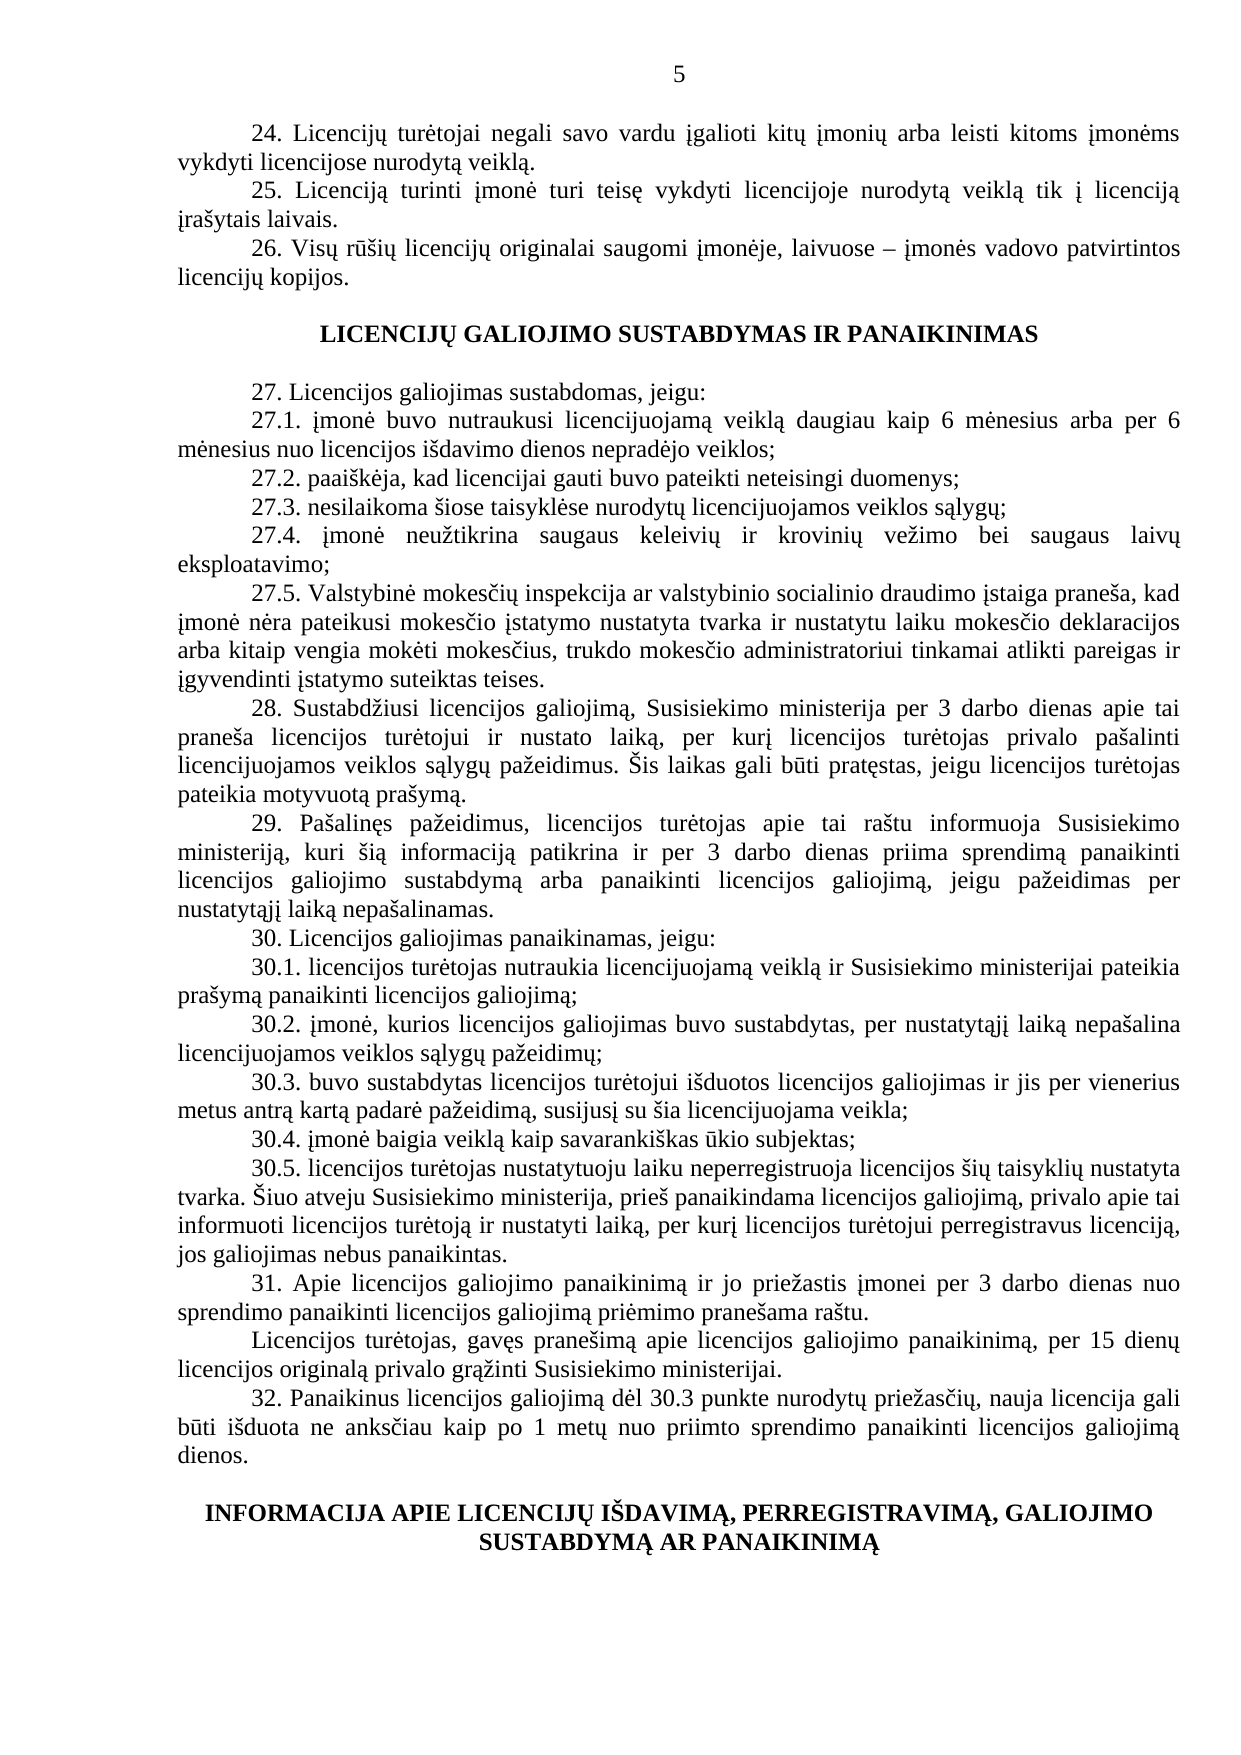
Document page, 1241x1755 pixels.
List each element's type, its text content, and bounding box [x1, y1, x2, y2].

text 26. Visų rūšių licencijų originalai saugomi įmonėje, laivuose – įmonės vadovo patvirtintos licencijų kopijos. [177, 233, 1181, 291]
text 30.1. licencijos turėtojas nutraukia licencijuojamą veiklą ir Susisiekimo ministerijai pateikia prašymą panaikinti licencijos galiojimą; [177, 952, 1181, 1009]
text 25. Licenciją turinti įmonė turi teisę vykdyti licencijoje nurodytą veiklą tik į licenciją įrašytais laivais. [177, 176, 1181, 233]
text 29. Pašalinęs pažeidimus, licencijos turėtojas apie tai raštu informuoja Susisiekimo ministeriją, kuri šią informaciją patikrina ir per 3 darbo dienas priima sprendimą panaikinti licencijos galiojimo sustabdymą arba panaikinti licencijos galiojimą, jeigu pažeidimas per nustatytąjį laiką nepašalinamas. [177, 808, 1181, 923]
text 28. Sustabdžiusi licencijos galiojimą, Susisiekimo ministerija per 3 darbo dienas apie tai praneša licencijos turėtojui ir nustato laiką, per kurį licencijos turėtojas privalo pašalinti licencijuojamos veiklos sąlygų pažeidimus. Šis laikas gali būti pratęstas, jeigu licencijos turėtojas pateikia motyvuotą prašymą. [177, 693, 1181, 808]
text 27.4. įmonė neužtikrina saugaus keleivių ir krovinių vežimo bei saugaus laivų eksploatavimo; [177, 521, 1181, 578]
text 27.2. paaiškėja, kad licencijai gauti buvo pateikti neteisingi duomenys; [177, 463, 1181, 492]
text 30.2. įmonė, kurios licencijos galiojimas buvo sustabdytas, per nustatytąjį laiką nepašalina licencijuojamos veiklos sąlygų pažeidimų; [177, 1009, 1181, 1067]
text 27.3. nesilaikoma šiose taisyklėse nurodytų licencijuojamos veiklos sąlygų; [177, 492, 1181, 521]
text 27.1. įmonė buvo nutraukusi licencijuojamą veiklą daugiau kaip 6 mėnesius arba per 6 mėnesius nuo licencijos išdavimo dienos nepradėjo veiklos; [177, 406, 1181, 463]
text 31. Apie licencijos galiojimo panaikinimą ir jo priežastis įmonei per 3 darbo dienas nuo sprendimo panaikinti licencijos galiojimą priėmimo pranešama raštu. [177, 1268, 1181, 1326]
text LICENCIJŲ GALIOJIMO SUSTABDYMAS IR PANAIKINIMAS [177, 319, 1181, 348]
text 27.5. Valstybinė mokesčių inspekcija ar valstybinio socialinio draudimo įstaiga praneša, kad įmonė nėra pateikusi mokesčio įstatymo nustatyta tvarka ir nustatytu laiku mokesčio deklaracijos arba kitaip vengia mokėti mokesčius, trukdo mokesčio administratoriui tinkamai atlikti pareigas ir įgyvendinti įstatymo suteiktas teises. [177, 578, 1181, 693]
text 24. Licencijų turėtojai negali savo vardu įgalioti kitų įmonių arba leisti kitoms įmonėms vykdyti licencijose nurodytą veiklą. [177, 118, 1181, 176]
text 27. Licencijos galiojimas sustabdomas, jeigu: [177, 377, 1181, 406]
text 32. Panaikinus licencijos galiojimą dėl 30.3 punkte nurodytų priežasčių, nauja licencija gali būti išduota ne anksčiau kaip po 1 metų nuo priimto sprendimo panaikinti licencijos galiojimą dienos. [177, 1383, 1181, 1469]
text 30.5. licencijos turėtojas nustatytuoju laiku neperregistruoja licencijos šių taisyklių nustatyta tvarka. Šiuo atveju Susisiekimo ministerija, prieš panaikindama licencijos galiojimą, privalo apie tai informuoti licencijos turėtoją ir nustatyti laiką, per kurį licencijos turėtojui perregistravus licenciją, jos galiojimas nebus panaikintas. [177, 1153, 1181, 1268]
text 30. Licencijos galiojimas panaikinamas, jeigu: [177, 923, 1181, 952]
text INFORMACIJA APIE LICENCIJŲ IŠDAVIMĄ, PERREGISTRAVIMĄ, GALIOJIMO SUSTABDYMĄ AR PANAIKINIMĄ [177, 1498, 1181, 1556]
text 30.4. įmonė baigia veiklą kaip savarankiškas ūkio subjektas; [177, 1124, 1181, 1153]
text Licencijos turėtojas, gavęs pranešimą apie licencijos galiojimo panaikinimą, per 15 dienų licencijos originalą privalo grąžinti Susisiekimo ministerijai. [177, 1326, 1181, 1383]
text 30.3. buvo sustabdytas licencijos turėtojui išduotos licencijos galiojimas ir jis per vienerius metus antrą kartą padarė pažeidimą, susijusį su šia licencijuojama veikla; [177, 1067, 1181, 1124]
